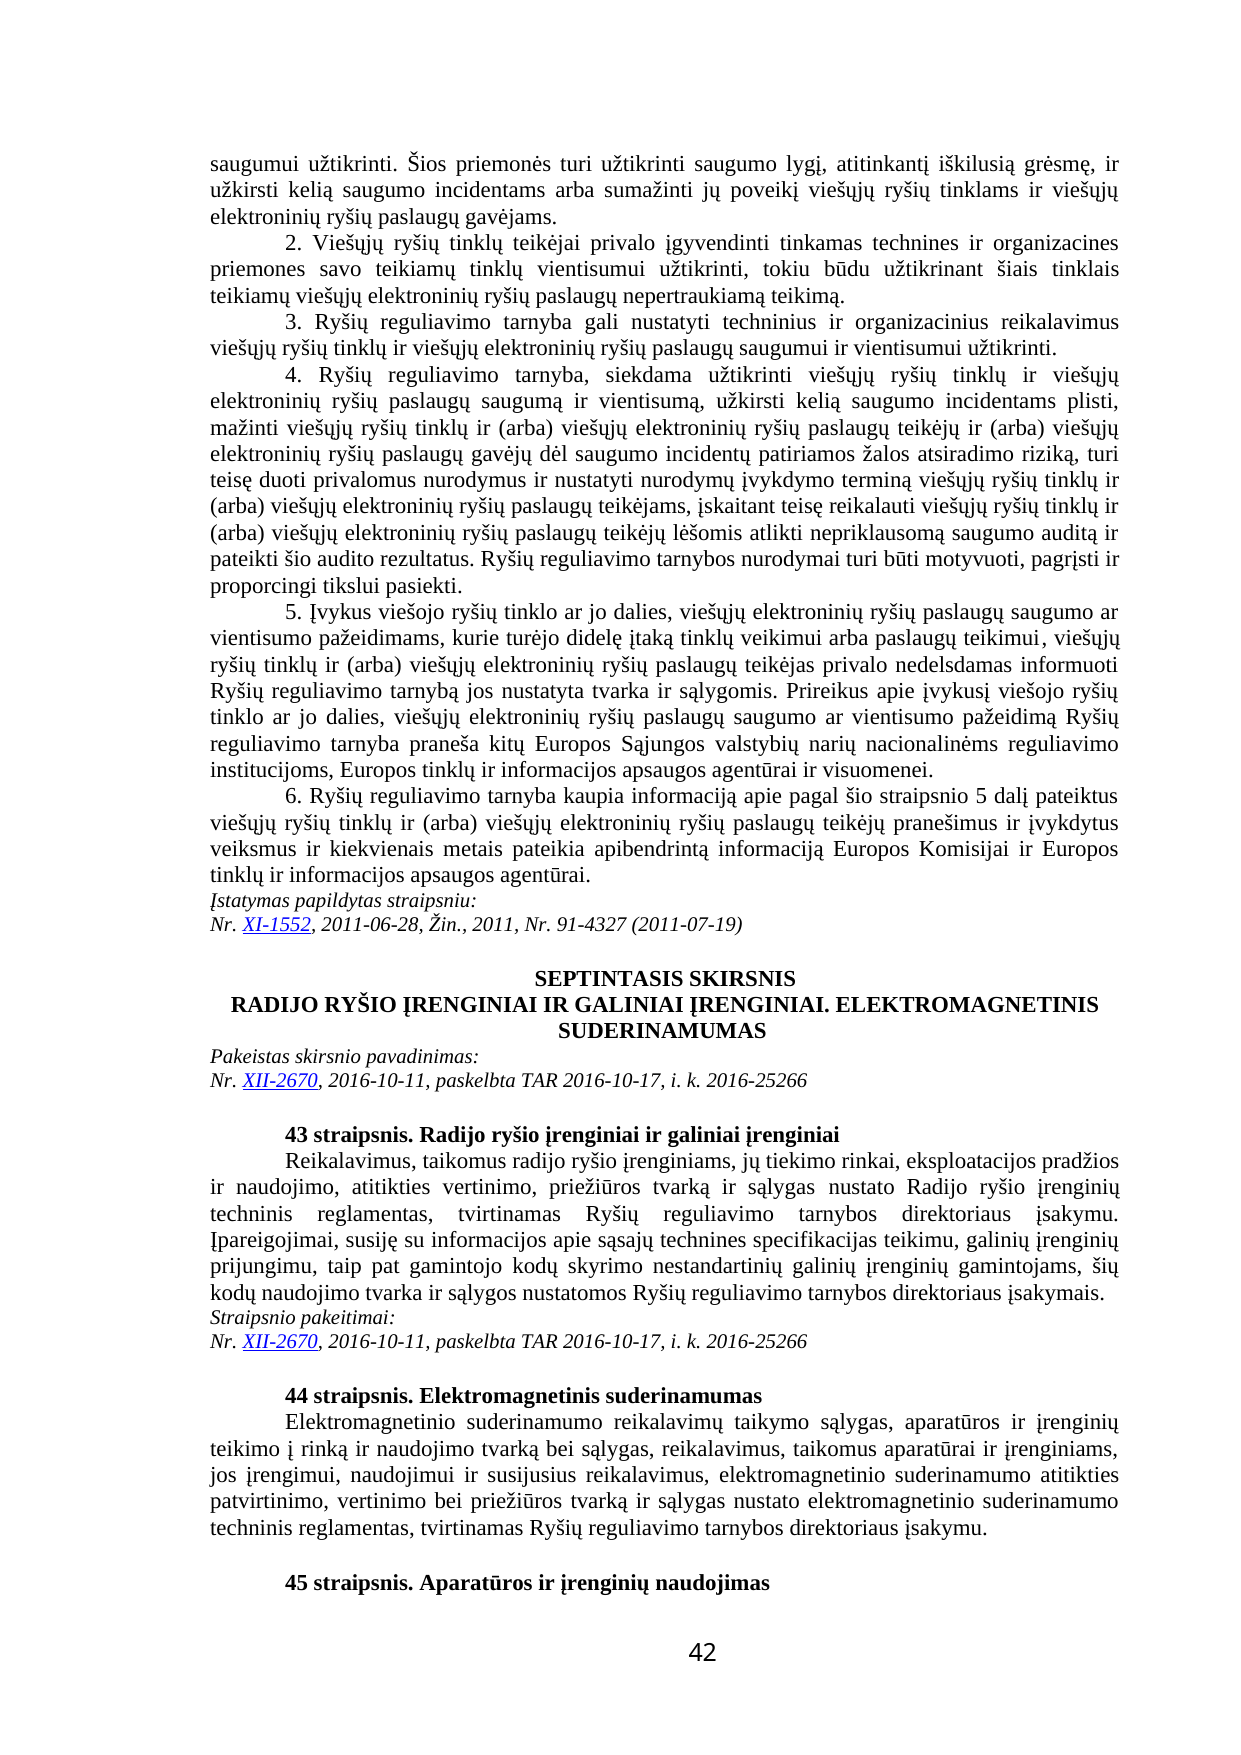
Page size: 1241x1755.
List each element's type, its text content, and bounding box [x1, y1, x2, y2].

text 5. Įvykus viešojo ryšių tinklo ar jo dalies, viešųjų elektroninių ryšių paslaugų saugumo ar vientisumo pažeidimams, kurie turėjo didelę įtaką tinklų veikimui arba paslaugų teikimui, viešųjų ryšių tinklų ir (arba) viešųjų elektroninių ryšių paslaugų teikėjas privalo nedelsdamas informuoti Ryšių reguliavimo tarnybą jos nustatyta tvarka ir sąlygomis. Prireikus apie įvykusį viešojo ryšių tinklo ar jo dalies, viešųjų elektroninių ryšių paslaugų saugumo ar vientisumo pažeidimą Ryšių reguliavimo tarnyba praneša kitų Europos Sąjungos valstybių narių nacionalinėms reguliavimo institucijoms, Europos tinklų ir informacijos apsaugos agentūrai ir visuomenei. [210, 598, 1120, 782]
subtitle 44 straipsnis. Elektromagnetinis suderinamumas [210, 1382, 1120, 1408]
text Straipsnio pakeitimai: [210, 1305, 1120, 1329]
text Elektromagnetinio suderinamumo reikalavimų taikymo sąlygas, aparatūros ir įrenginių teikimo į rinką ir naudojimo tvarką bei sąlygas, reikalavimus, taikomus aparatūrai ir įrenginiams, jos įrengimui, naudojimui ir susijusius reikalavimus, elektromagnetinio suderinamumo atitikties patvirtinimo, vertinimo bei priežiūros tvarką ir sąlygas nustato elektromagnetinio suderinamumo techninis reglamentas, tvirtinamas Ryšių reguliavimo tarnybos direktoriaus įsakymu. [210, 1408, 1120, 1540]
text saugumui užtikrinti. Šios priemonės turi užtikrinti saugumo lygį, atitinkantį iškilusią grėsmę, ir užkirsti kelią saugumo incidentams arba sumažinti jų poveikį viešųjų ryšių tinklams ir viešųjų elektroninių ryšių paslaugų gavėjams. [210, 150, 1120, 229]
text 45 straipsnis. Aparatūros ir įrenginių naudojimas [210, 1569, 1120, 1595]
text Nr. XII-2670, 2016-10-11, paskelbta TAR 2016-10-17, i. k. 2016-25266 [210, 1068, 1120, 1092]
text 2. Viešųjų ryšių tinklų teikėjai privalo įgyvendinti tinkamas technines ir organizacines priemones savo teikiamų tinklų vientisumui užtikrinti, tokiu būdu užtikrinant šiais tinklais teikiamų viešųjų elektroninių ryšių paslaugų nepertraukiamą teikimą. [210, 229, 1120, 308]
text 43 straipsnis. Radijo ryšio įrenginiai ir galiniai įrenginiai [210, 1121, 1120, 1147]
text 4. Ryšių reguliavimo tarnyba, siekdama užtikrinti viešųjų ryšių tinklų ir viešųjų elektroninių ryšių paslaugų saugumą ir vientisumą, užkirsti kelią saugumo incidentams plisti, mažinti viešųjų ryšių tinklų ir (arba) viešųjų elektroninių ryšių paslaugų teikėjų ir (arba) viešųjų elektroninių ryšių paslaugų gavėjų dėl saugumo incidentų patiriamos žalos atsiradimo riziką, turi teisę duoti privalomus nurodymus ir nustatyti nurodymų įvykdymo terminą viešųjų ryšių tinklų ir (arba) viešųjų elektroninių ryšių paslaugų teikėjams, įskaitant teisę reikalauti viešųjų ryšių tinklų ir (arba) viešųjų elektroninių ryšių paslaugų teikėjų lėšomis atlikti nepriklausomą saugumo auditą ir pateikti šio audito rezultatus. Ryšių reguliavimo tarnybos nurodymai turi būti motyvuoti, pagrįsti ir proporcingi tikslui pasiekti. [210, 361, 1120, 598]
text Nr. XI-1552, 2011-06-28, Žin., 2011, Nr. 91-4327 (2011-07-19) [210, 912, 1120, 936]
text 3. Ryšių reguliavimo tarnyba gali nustatyti techninius ir organizacinius reikalavimus viešųjų ryšių tinklų ir viešųjų elektroninių ryšių paslaugų saugumui ir vientisumui užtikrinti. [210, 308, 1120, 361]
text Reikalavimus, taikomus radijo ryšio įrenginiams, jų tiekimo rinkai, eksploatacijos pradžios ir naudojimo, atitikties vertinimo, priežiūros tvarką ir sąlygas nustato Radijo ryšio įrenginių techninis reglamentas, tvirtinamas Ryšių reguliavimo tarnybos direktoriaus įsakymu. Įpareigojimai, susiję su informacijos apie sąsajų technines specifikacijas teikimu, galinių įrenginių prijungimu, taip pat gamintojo kodų skyrimo nestandartinių galinių įrenginių gamintojams, šių kodų naudojimo tvarka ir sąlygos nustatomos Ryšių reguliavimo tarnybos direktoriaus įsakymais. [210, 1147, 1120, 1305]
text RADIJO RYŠIO ĮRENGINIAI IR GALINIAI ĮRENGINIAI. ELEKTROMAGNETINIS SUDERINAMUMAS [210, 991, 1120, 1044]
text Pakeistas skirsnio pavadinimas: [210, 1044, 1120, 1068]
text Įstatymas papildytas straipsniu: [210, 888, 1120, 912]
text Nr. XII-2670, 2016-10-11, paskelbta TAR 2016-10-17, i. k. 2016-25266 [210, 1329, 1120, 1353]
text SEPTINTASIS SKIRSNIS [210, 965, 1120, 991]
text 6. Ryšių reguliavimo tarnyba kaupia informaciją apie pagal šio straipsnio 5 dalį pateiktus viešųjų ryšių tinklų ir (arba) viešųjų elektroninių ryšių paslaugų teikėjų pranešimus ir įvykdytus veiksmus ir kiekvienais metais pateikia apibendrintą informaciją Europos Komisijai ir Europos tinklų ir informacijos apsaugos agentūrai. [210, 782, 1120, 888]
